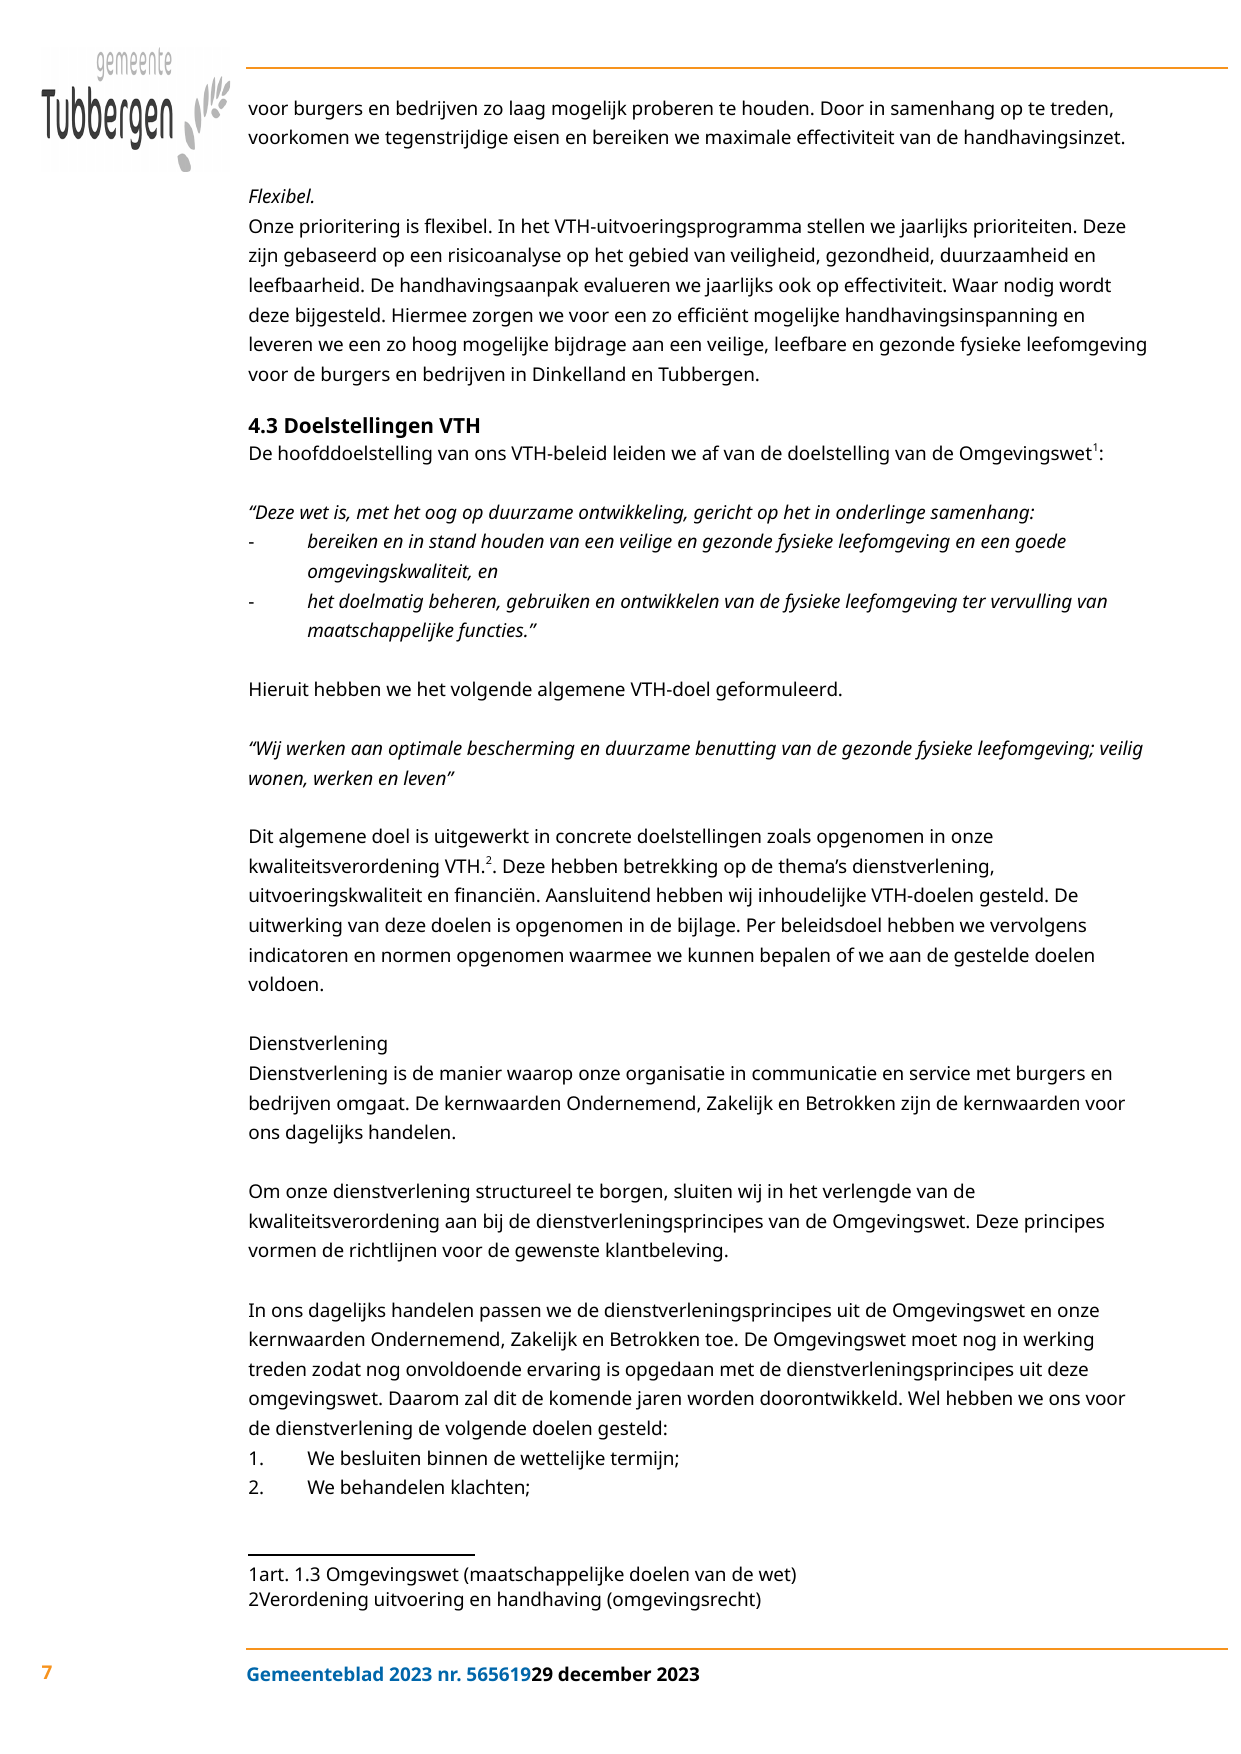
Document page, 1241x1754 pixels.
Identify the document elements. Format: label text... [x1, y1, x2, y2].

list We behandelen klachten; [248, 1474, 1152, 1500]
text voor burgers en bedrijven zo laag mogelijk proberen te houden. Door in samenhang op te treden, voorkomen we tegenstrijdige eisen en bereiken we maximale effectiviteit van de handhavingsinzet. [248, 95, 1152, 150]
text Dienstverlening [248, 1031, 1152, 1056]
text Dienstverlening is de manier waarop onze organisatie in communicatie en service met burgers en bedrijven omgaat. De kernwaarden Ondernemend, Zakelijk en Betrokken zijn de kernwaarden voor ons dagelijks handelen. [248, 1060, 1152, 1145]
text In ons dagelijks handelen passen we de dienstverleningsprincipes uit de Omgevingswet en onze kernwaarden Ondernemend, Zakelijk en Betrokken toe. De Omgevingswet moet nog in werking treden zodat nog onvoldoende ervaring is opgedaan met de dienstverleningsprincipes uit deze omgevingswet. Daarom zal dit de komende jaren worden doorontwikkeld. Wel hebben we ons voor de dienstverlening de volgende doelen gesteld: [248, 1297, 1152, 1441]
text Hieruit hebben we het volgende algemene VTH-doel geformuleerd. [248, 676, 1152, 702]
table_header “Wij werken aan optimale bescherming en duurzame benutting van de gezonde fysieke leefomgeving; veilig wonen, werken en leven” [248, 735, 1152, 791]
text De hoofddoelstelling van ons VTH-beleid leiden we af van de doelstelling van de Omgevingswet: [248, 440, 1152, 466]
table_header “Deze wet is, met het oog op duurzame ontwikkeling, gericht op het in onderlinge samenhang: bereiken en in stand houden van een veilige en gezonde fysieke leefomgeving en een goede omgevingskwaliteit, en het doelmatig beheren, gebruiken en ontwikkelen van de fysieke leefomgeving ter vervulling van maatschappelijke functies.” [248, 499, 1152, 643]
list We besluiten binnen de wettelijke termijn; [248, 1445, 1152, 1470]
text Om onze dienstverlening structureel te borgen, sluiten wij in het verlengde van de kwaliteitsverordening aan bij de dienstverleningsprincipes van de Omgevingswet. Deze principes vormen de richtlijnen voor de gewenste klantbeleving. [248, 1178, 1152, 1263]
text 4.3 Doelstellingen VTH [248, 411, 1152, 440]
text Flexibel. [248, 183, 1152, 209]
text Dit algemene doel is uitgewerkt in concrete doelstellingen zoals opgenomen in onze kwaliteitsverordening VTH.. Deze hebben betrekking op de thema’s dienstverlening, uitvoeringskwaliteit en financiën. Aansluitend hebben wij inhoudelijke VTH-doelen gesteld. De uitwerking van deze doelen is opgenomen in de bijlage. Per beleidsdoel hebben we vervolgens indicatoren en normen opgenomen waarmee we kunnen bepalen of we aan de gestelde doelen voldoen. [248, 823, 1152, 997]
picture [41, 47, 231, 172]
text Verordening uitvoering en handhaving (omgevingsrecht) [248, 1586, 1152, 1612]
text Onze prioritering is flexibel. In het VTH-uitvoeringsprogramma stellen we jaarlijks prioriteiten. Deze zijn gebaseerd op een risicoanalyse op het gebied van veiligheid, gezondheid, duurzaamheid en leefbaarheid. De handhavingsaanpak evalueren we jaarlijks ook op effectiviteit. Waar nodig wordt deze bijgesteld. Hiermee zorgen we voor een zo efficiënt mogelijke handhavingsinspanning en leveren we een zo hoog mogelijke bijdrage aan een veilige, leefbare en gezonde fysieke leefomgeving voor de burgers en bedrijven in Dinkelland en Tubbergen. [248, 213, 1152, 387]
text art. 1.3 Omgevingswet (maatschappelijke doelen van de wet) [248, 1561, 1152, 1586]
